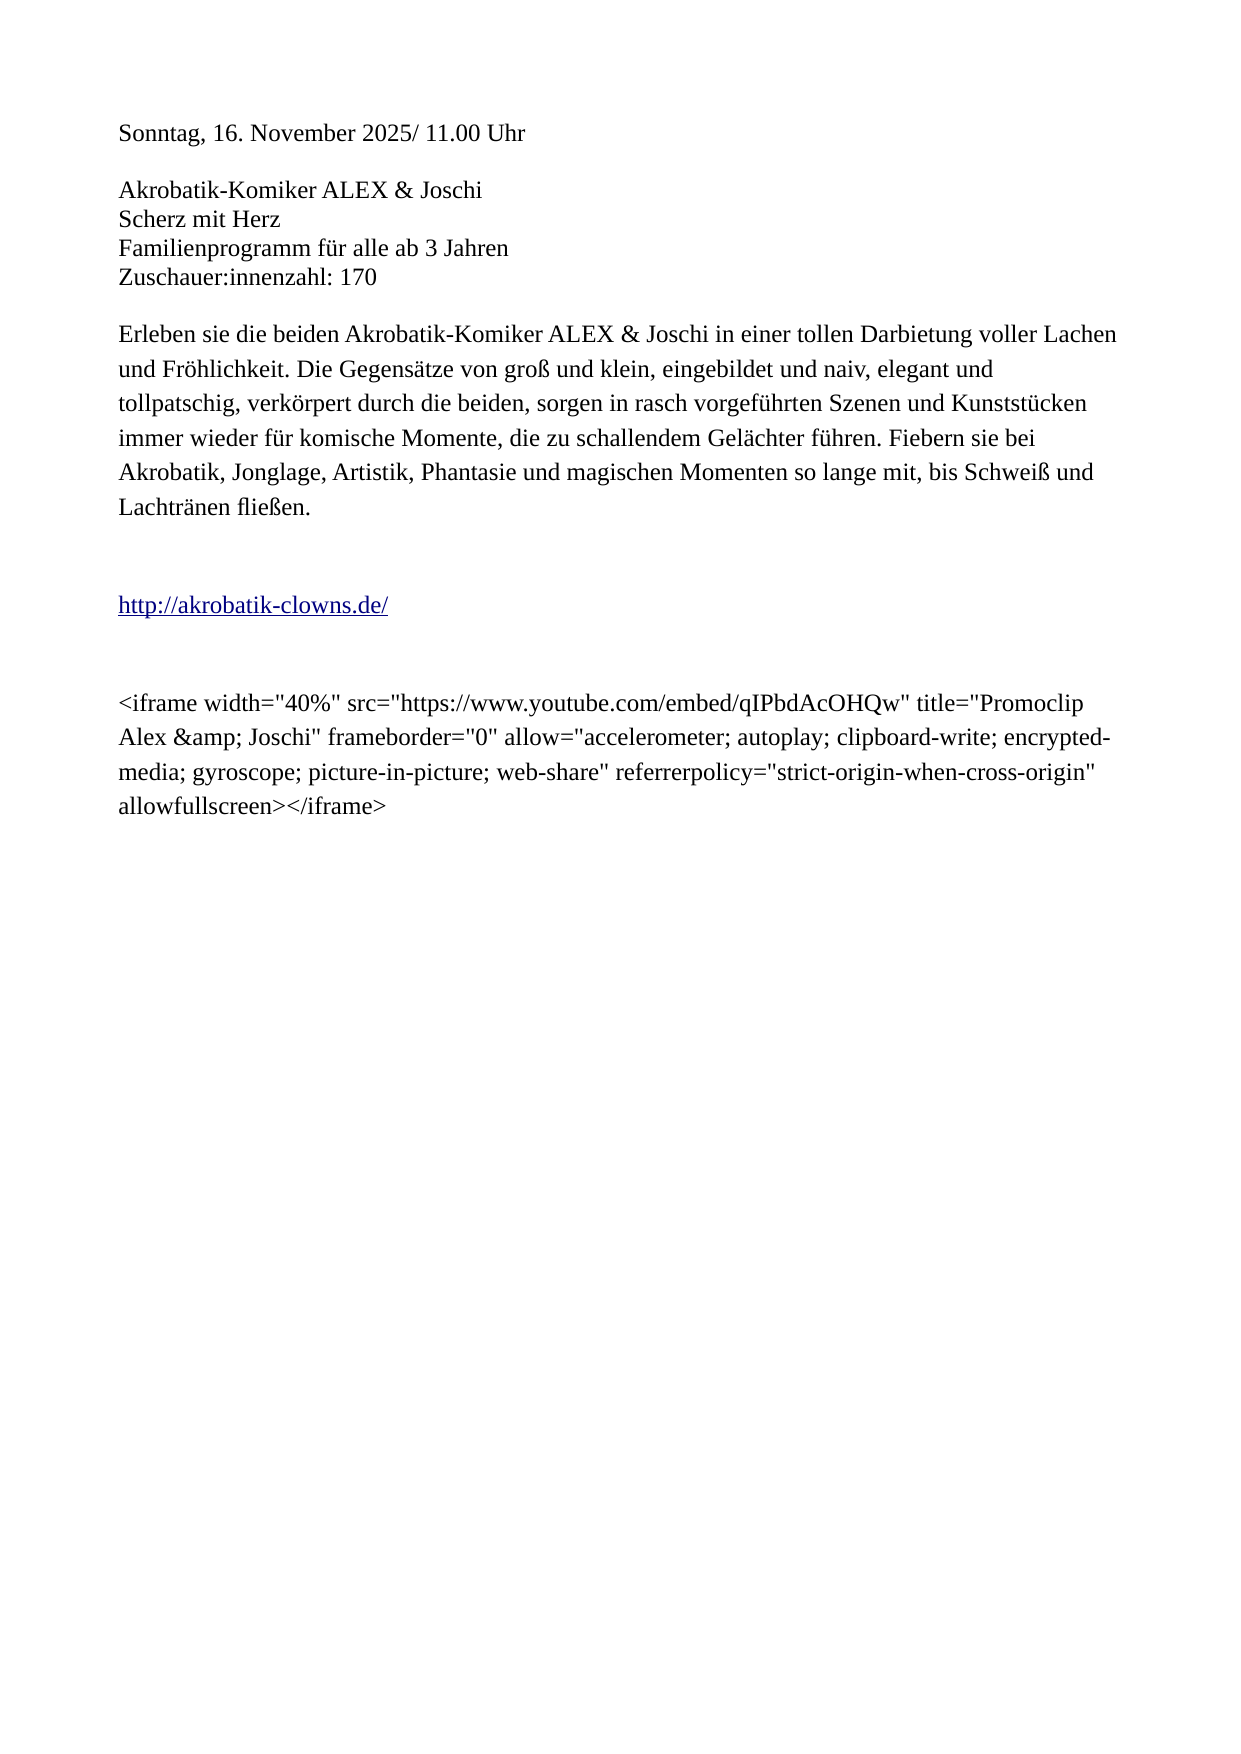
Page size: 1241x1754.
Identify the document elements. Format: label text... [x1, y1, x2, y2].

text http://akrobatik-clowns.de/ [118, 590, 1122, 619]
text Familienprogramm für alle ab 3 Jahren [118, 233, 1122, 262]
text <iframe width="40%" src="https://www.youtube.com/embed/qIPbdAcOHQw" title="Promoclip Alex &amp; Joschi" frameborder="0" allow="accelerometer; autoplay; clipboard-write; encrypted-media; gyroscope; picture-in-picture; web-share" referrerpolicy="strict-origin-when-cross-origin" allowfullscreen></iframe> [118, 688, 1122, 820]
text Zuschauer:innenzahl: 170 [118, 262, 1122, 291]
text Sonntag, 16. November 2025/ 11.00 Uhr [118, 118, 1122, 147]
text Scherz mit Herz [118, 204, 1122, 233]
text Akrobatik-Komiker ALEX & Joschi [118, 176, 1122, 204]
text Erleben sie die beiden Akrobatik-Komiker ALEX & Joschi in einer tollen Darbietung voller Lachen und Fröhlichkeit. Die Gegensätze von groß und klein, eingebildet und naiv, elegant und tollpatschig, verkörpert durch die beiden, sorgen in rasch vorgeführten Szenen und Kunststücken immer wieder für komische Momente, die zu schallendem Gelächter führen. Fiebern sie bei Akrobatik, Jonglage, Artistik, Phantasie und magischen Momenten so lange mit, bis Schweiß und Lachtränen ﬂießen. [118, 319, 1122, 521]
